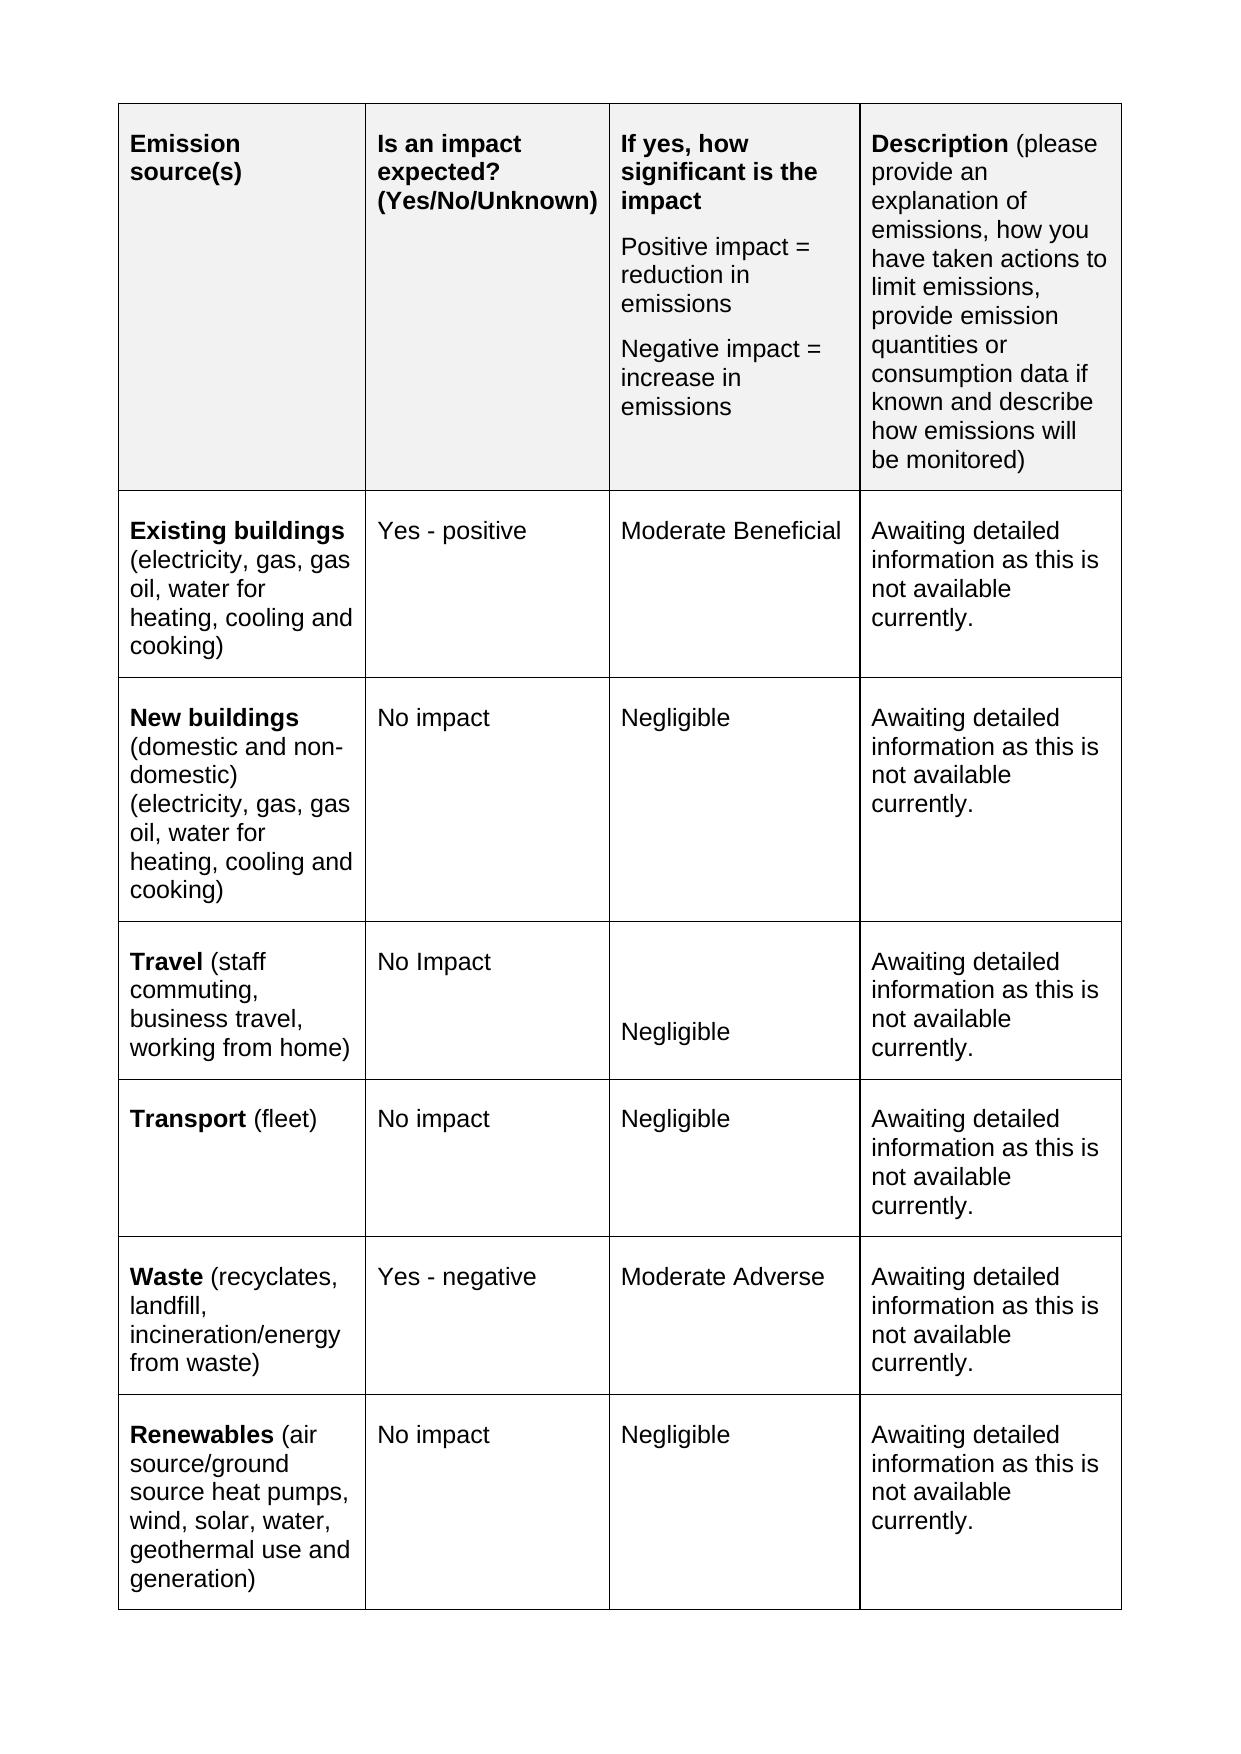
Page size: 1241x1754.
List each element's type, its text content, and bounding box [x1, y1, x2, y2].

table_header Emission source(s) [119, 104, 365, 490]
table_cell No impact [366, 1080, 609, 1236]
table_cell No impact [366, 678, 609, 921]
table_cell Renewables (air source/ground source heat pumps, wind, solar, water, geothermal use and generation) [119, 1395, 365, 1609]
table_header Description (please provide an explanation of emissions, how you have taken actions to limit emissions, provide emission quantities or consumption data if known and describe how emissions will be monitored) [861, 104, 1121, 490]
table_cell No Impact [366, 922, 609, 1078]
table_cell Negligible [610, 1395, 859, 1609]
table_cell No impact [366, 1395, 609, 1609]
table_header Is an impact expected? (Yes/No/Unknown) [366, 104, 609, 490]
table_cell Awaiting detailed information as this is not available currently. [861, 1395, 1121, 1609]
table_cell Yes - positive [366, 491, 609, 677]
table_cell Moderate Beneficial [610, 491, 859, 677]
table_cell Moderate Adverse [610, 1237, 859, 1394]
table_cell Negligible [610, 1080, 859, 1236]
table_cell Waste (recyclates, landfill, incineration/energy from waste) [119, 1237, 365, 1394]
table_cell Awaiting detailed information as this is not available currently. [861, 1080, 1121, 1236]
table_cell Negligible [610, 922, 859, 1078]
table_cell Travel (staff commuting, business travel, working from home) [119, 922, 365, 1078]
table_cell Awaiting detailed information as this is not available currently. [861, 491, 1121, 677]
table_cell Transport (fleet) [119, 1080, 365, 1236]
table_cell Awaiting detailed information as this is not available currently. [861, 922, 1121, 1078]
table_cell Negligible [610, 678, 859, 921]
table_cell Awaiting detailed information as this is not available currently. [861, 678, 1121, 921]
table_cell New buildings (domestic and non-domestic) (electricity, gas, gas oil, water for heating, cooling and cooking) [119, 678, 365, 921]
table_cell Existing buildings (electricity, gas, gas oil, water for heating, cooling and cooking) [119, 491, 365, 677]
table_header If yes, how significant is the impact Positive impact = reduction in emissions Negative impact = increase in emissions [610, 104, 859, 490]
table_cell Awaiting detailed information as this is not available currently. [861, 1237, 1121, 1394]
table_cell Yes - negative [366, 1237, 609, 1394]
